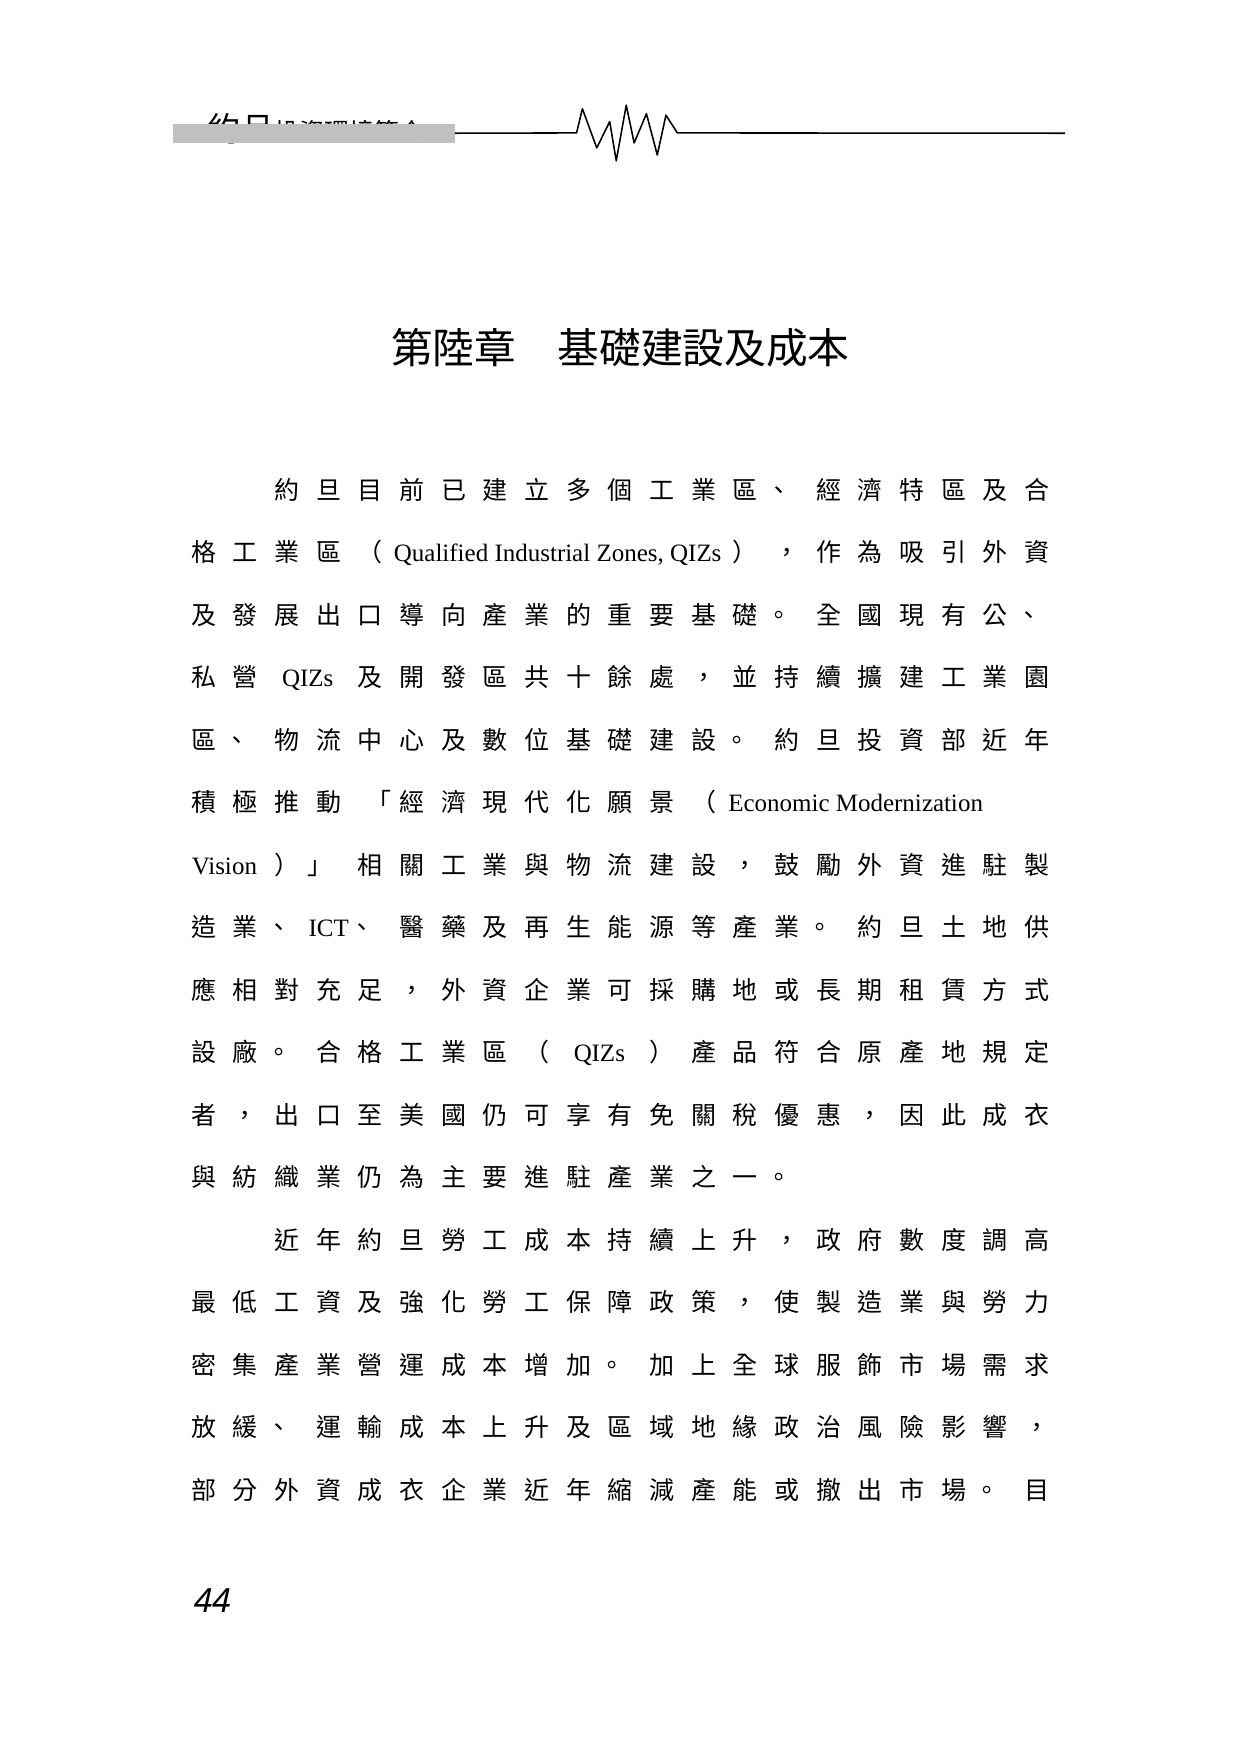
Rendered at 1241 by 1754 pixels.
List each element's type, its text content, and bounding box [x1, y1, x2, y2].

text 第陸章 基礎建設及成本 [183, 304, 1058, 366]
text 約旦目前已建立多個工業區、經濟特區及合格工業區（Qualified Industrial Zones, QIZs），作為吸引外資及發展出口導向產業的重要基礎。全國現有公、私營QIZs及開發區共十餘處，並持續擴建工業園區、物流中心及數位基礎建設。約旦投資部近年積極推動「經濟現代化願景（Economic Modernization Vision）」相關工業與物流建設，鼓勵外資進駐製造業、ICT、醫藥及再生能源等產業。約旦土地供應相對充足，外資企業可採購地或長期租賃方式設廠。合格工業區（QIZs）產品符合原產地規定者，出口至美國仍可享有免關稅優惠，因此成衣與紡織業仍為主要進駐產業之一。 [183, 447, 1058, 1197]
text 近年約旦勞工成本持續上升，政府數度調高最低工資及強化勞工保障政策，使製造業與勞力密集產業營運成本增加。加上全球服飾市場需求放緩、運輸成本上升及區域地緣政治風險影響，部分外資成衣企業近年縮減產能或撤出市場。目 [183, 1197, 1058, 1509]
